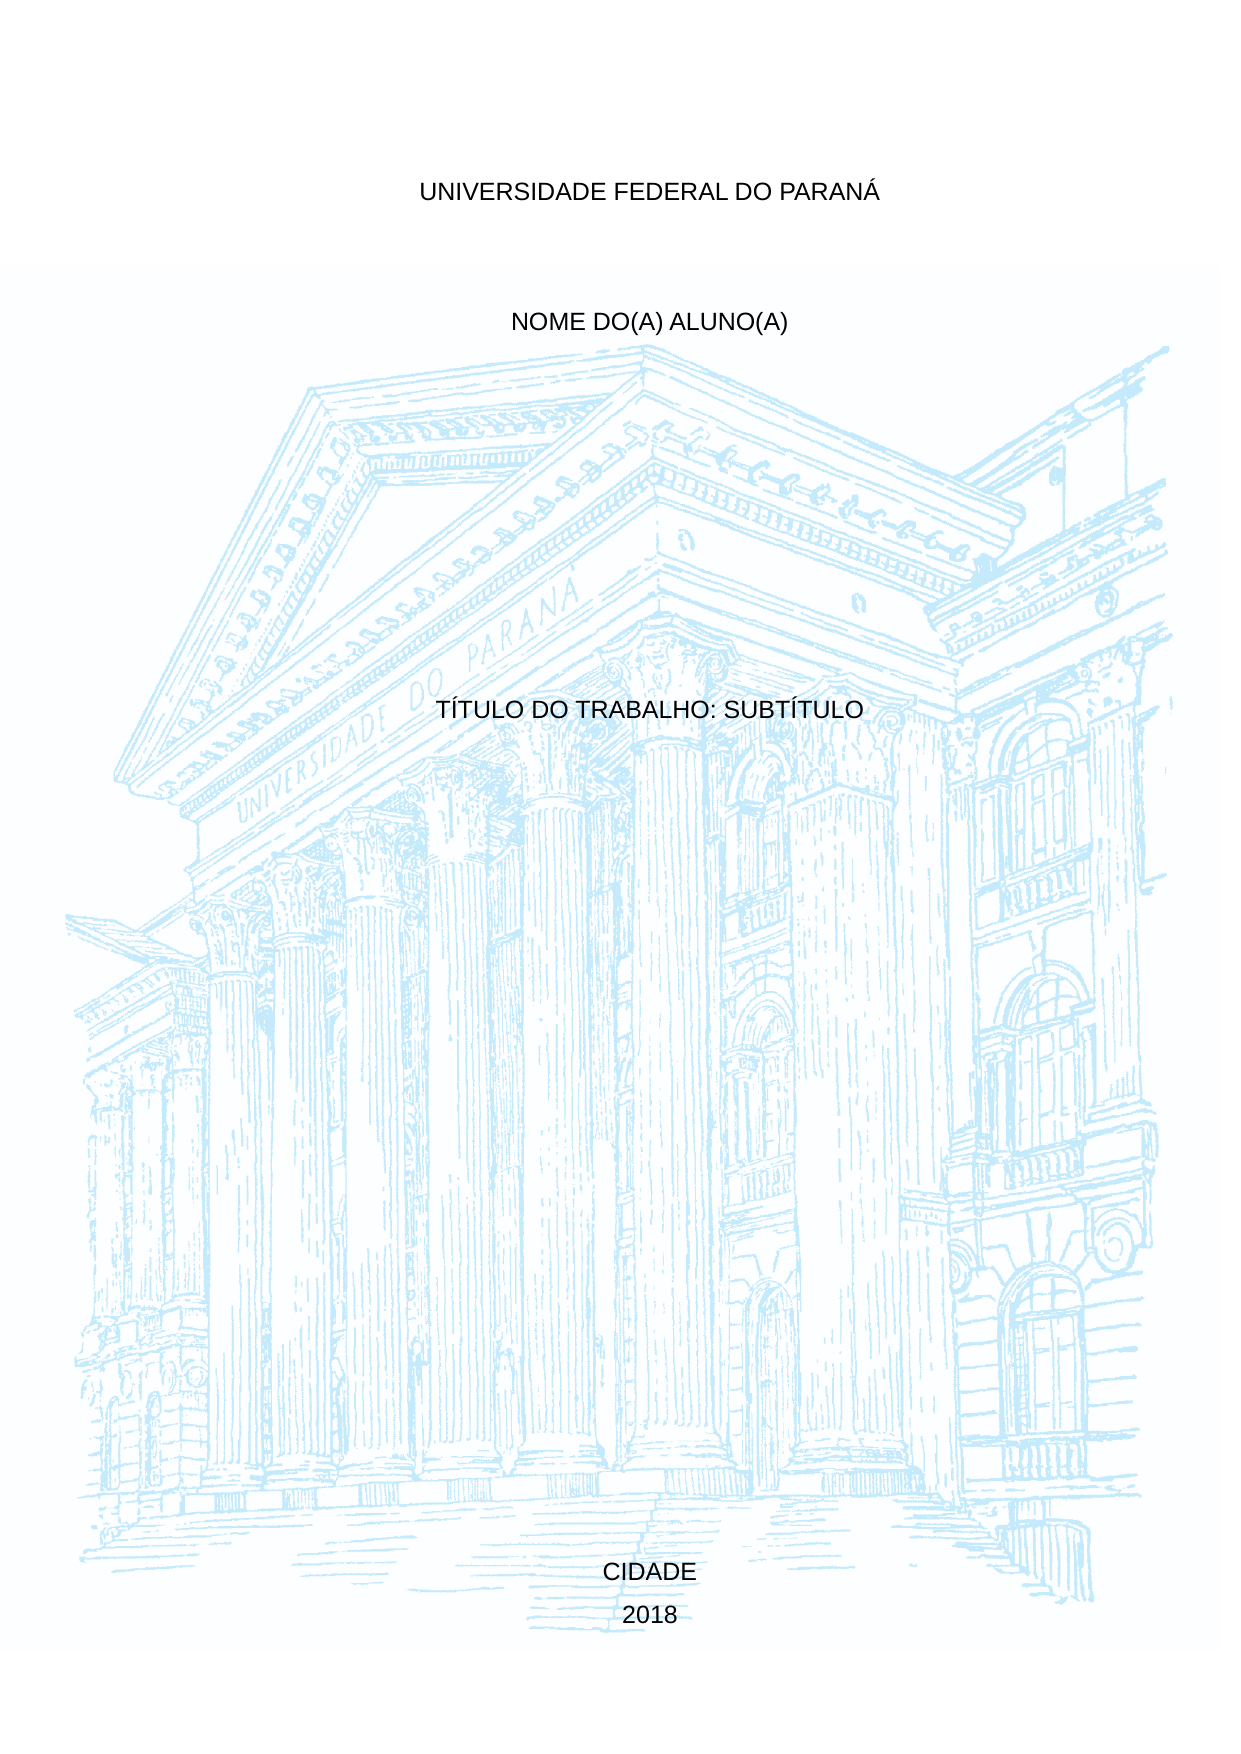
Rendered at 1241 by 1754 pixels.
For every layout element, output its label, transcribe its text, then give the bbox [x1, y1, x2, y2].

picture [0, 265, 1222, 1652]
text UNIVERSIDADE FEDERAL DO PARANÁ [177, 177, 1122, 206]
